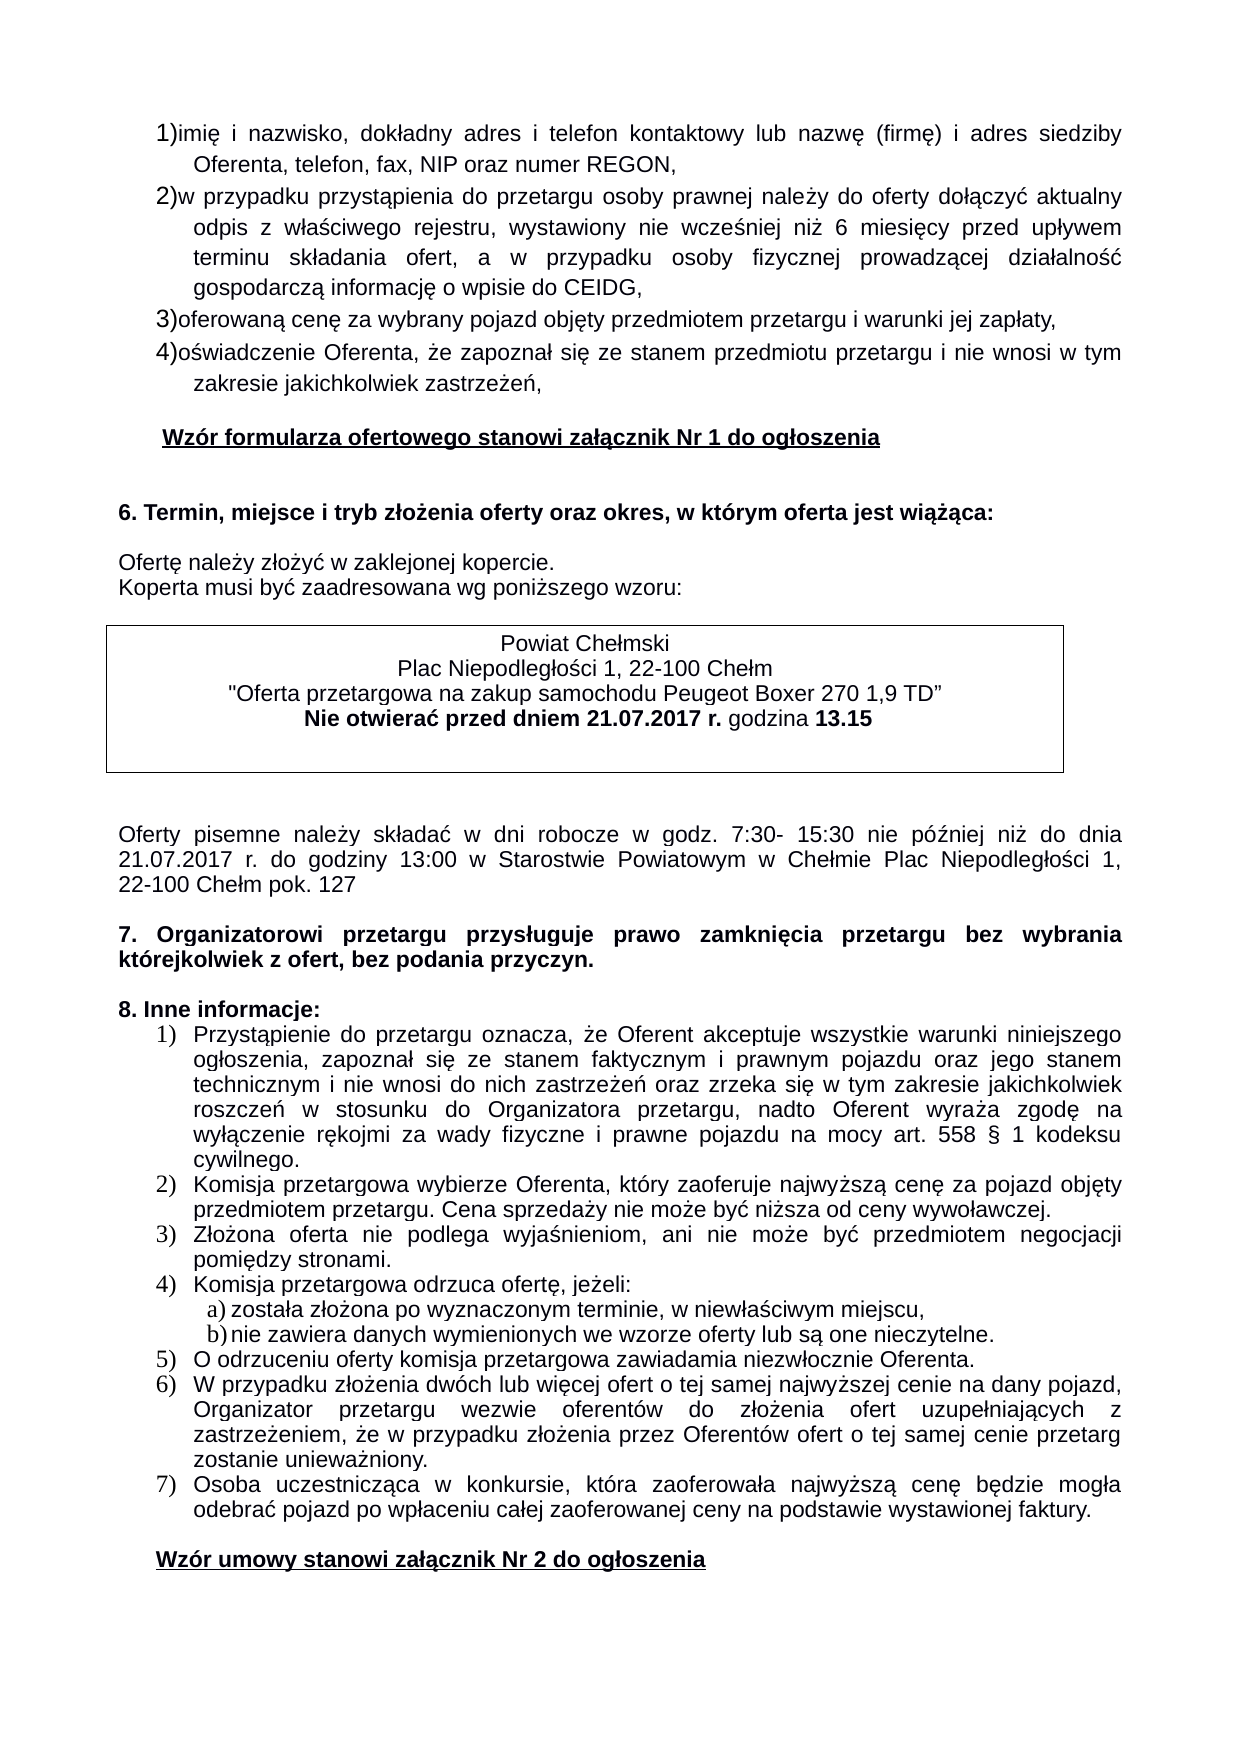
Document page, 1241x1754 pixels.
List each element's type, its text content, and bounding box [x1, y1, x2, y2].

text Koperta musi być zaadresowana wg poniższego wzoru: [118, 575, 1122, 600]
text Wzór formularza ofertowego stanowi załącznik Nr 1 do ogłoszenia [118, 425, 1122, 450]
list Przystąpienie do przetargu oznacza, że Oferent akceptuje wszystkie warunki niniejszego ogłoszenia, zapoznał się ze stanem faktycznym i prawnym pojazdu oraz jego stanem technicznym i nie wnosi do nich zastrzeżeń oraz zrzeka się w tym zakresie jakichkolwiek roszczeń w stosunku do Organizatora przetargu, nadto Oferent wyraża zgodę na wyłączenie rękojmi za wady fizyczne i prawne pojazdu na mocy art. 558 § 1 kodeksu cywilnego. [156, 1022, 1122, 1172]
list oferowaną cenę za wybrany pojazd objęty przedmiotem przetargu i warunki jej zapłaty, [156, 304, 1122, 333]
list W przypadku złożenia dwóch lub więcej ofert o tej samej najwyższej cenie na dany pojazd, Organizator przetargu wezwie oferentów do złożenia ofert uzupełniających z zastrzeżeniem, że w przypadku złożenia przez Oferentów ofert o tej samej cenie przetarg zostanie unieważniony. [156, 1372, 1122, 1472]
list Osoba uczestnicząca w konkursie, która zaoferowała najwyższą cenę będzie mogła odebrać pojazd po wpłaceniu całej zaoferowanej ceny na podstawie wystawionej faktury. [156, 1472, 1122, 1522]
list Komisja przetargowa odrzuca ofertę, jeżeli: [156, 1272, 1122, 1297]
text 8. Inne informacje: [118, 997, 1122, 1022]
list Komisja przetargowa wybierze Oferenta, który zaoferuje najwyższą cenę za pojazd objęty przedmiotem przetargu. Cena sprzedaży nie może być niższa od ceny wywoławczej. [156, 1172, 1122, 1222]
text Oferty pisemne należy składać w dni robocze w godz. 7:30- 15:30 nie później niż do dnia 21.07.2017 r. do godziny 13:00 w Starostwie Powiatowym w Chełmie Plac Niepodległości 1, 22-100 Chełm pok. 127 [118, 822, 1122, 897]
text Ofertę należy złożyć w zaklejonej kopercie. [118, 550, 1122, 575]
list oświadczenie Oferenta, że zapoznał się ze stanem przedmiotu przetargu i nie wnosi w tym zakresie jakichkolwiek zastrzeżeń, [156, 337, 1122, 396]
list imię i nazwisko, dokładny adres i telefon kontaktowy lub nazwę (firmę) i adres siedziby Oferenta, telefon, fax, NIP oraz numer REGON, [156, 118, 1122, 177]
list nie zawiera danych wymienionych we wzorze oferty lub są one nieczytelne. [207, 1322, 1122, 1347]
text Wzór umowy stanowi załącznik Nr 2 do ogłoszenia [118, 1547, 1122, 1572]
list została złożona po wyznaczonym terminie, w niewłaściwym miejscu, [207, 1297, 1122, 1322]
list w przypadku przystąpienia do przetargu osoby prawnej należy do oferty dołączyć aktualny odpis z właściwego rejestru, wystawiony nie wcześniej niż 6 miesięcy przed upływem terminu składania ofert, a w przypadku osoby fizycznej prowadzącej działalność gospodarczą informację o wpisie do CEIDG, [156, 181, 1122, 300]
table_header Powiat Chełmski Plac Niepodległości 1, 22-100 Chełm "Oferta przetargowa na zakup samochodu Peugeot Boxer 270 1,9 TD” Nie otwierać przed dniem 21.07.2017 r. godzina 13.15 [107, 626, 1063, 772]
text 6. Termin, miejsce i tryb złożenia oferty oraz okres, w którym oferta jest wiążąca: [118, 500, 1122, 525]
list O odrzuceniu oferty komisja przetargowa zawiadamia niezwłocznie Oferenta. [156, 1347, 1122, 1372]
list Złożona oferta nie podlega wyjaśnieniom, ani nie może być przedmiotem negocjacji pomiędzy stronami. [156, 1222, 1122, 1272]
text 7. Organizatorowi przetargu przysługuje prawo zamknięcia przetargu bez wybrania którejkolwiek z ofert, bez podania przyczyn. [118, 922, 1122, 972]
